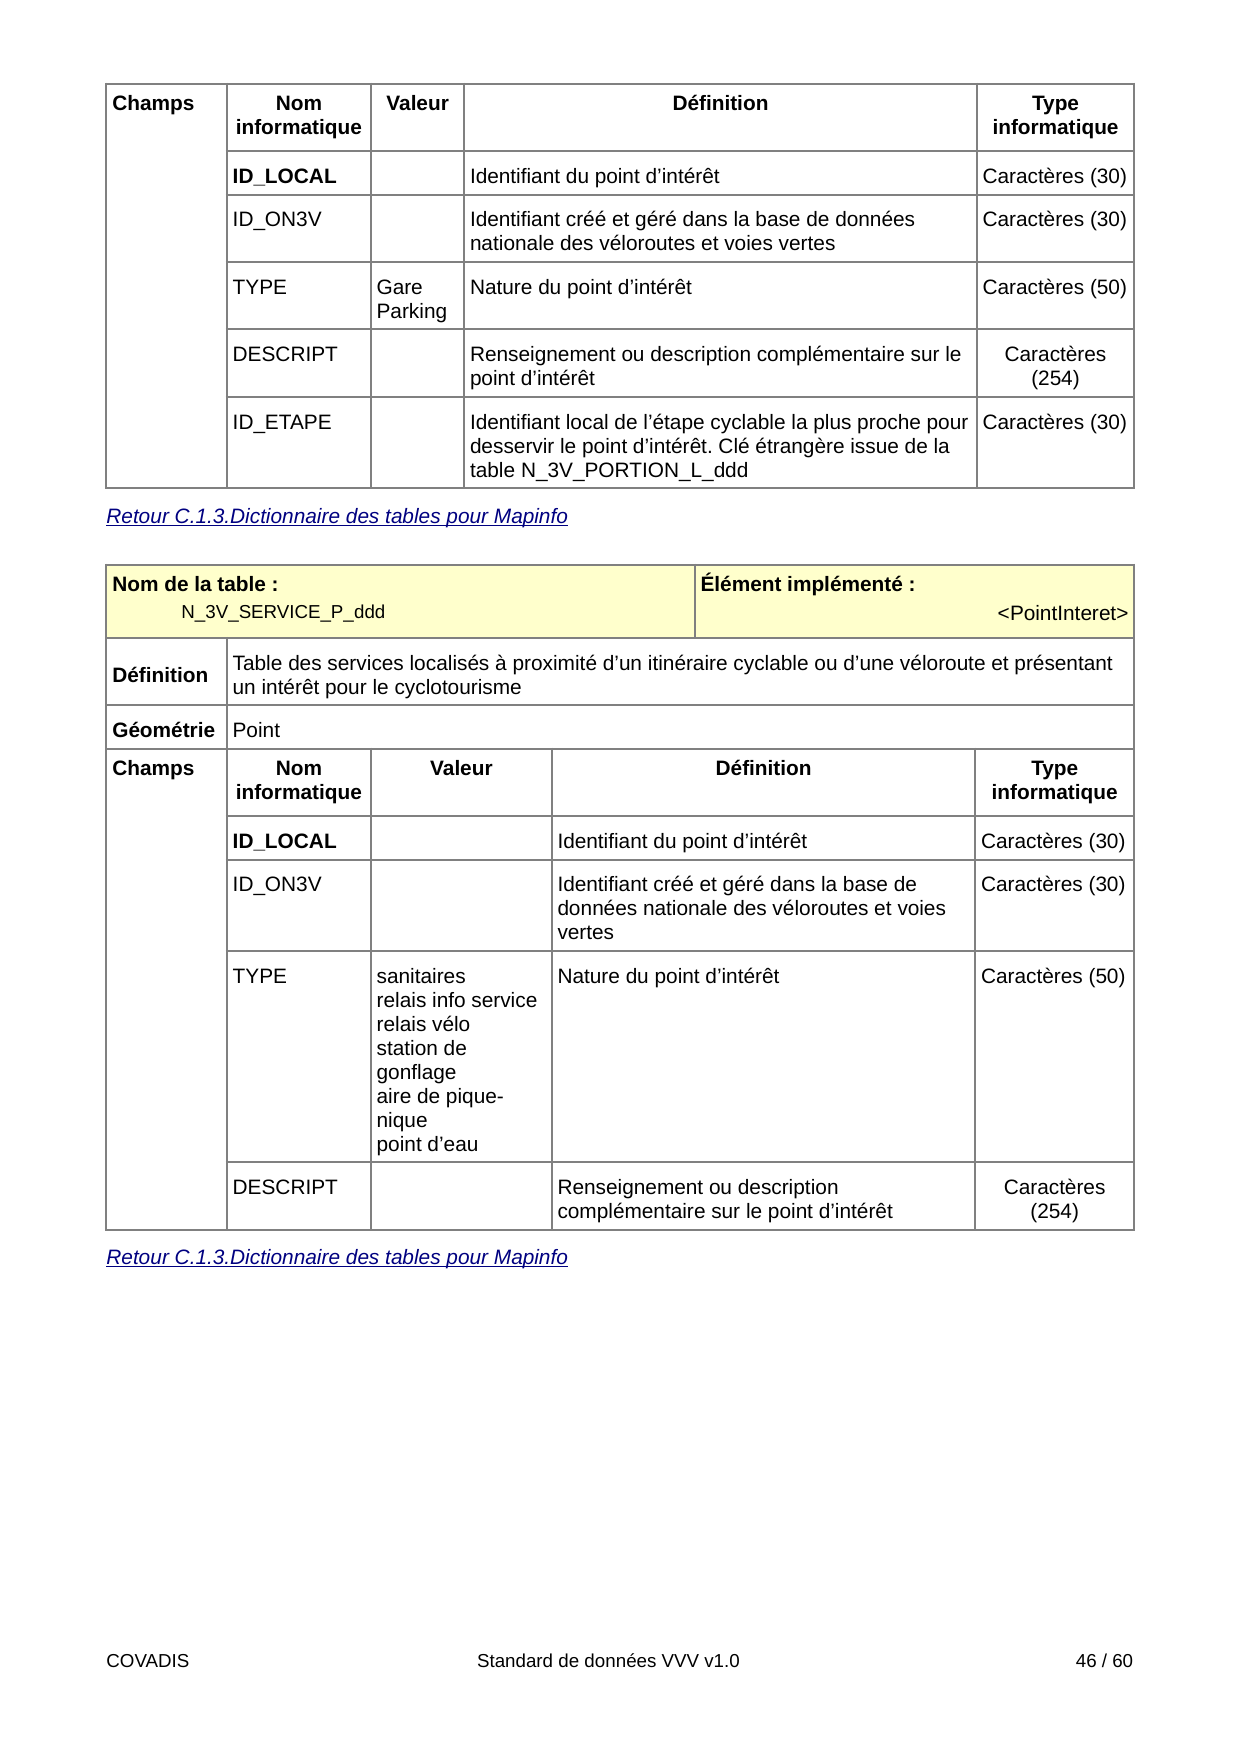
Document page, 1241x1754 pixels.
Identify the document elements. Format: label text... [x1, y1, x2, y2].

table_cell Identifiant créé et géré dans la base de données nationale des véloroutes et voies vertes [465, 196, 976, 261]
table_cell Type informatique [978, 85, 1133, 150]
table_cell Caractères (254) [978, 330, 1133, 396]
table_cell Caractères (30) [976, 817, 1133, 858]
table_cell [372, 1163, 551, 1228]
table_cell Identifiant du point d’intérêt [553, 817, 974, 858]
table_cell ID_ETAPE [228, 398, 370, 487]
table_cell Nature du point d’intérêt [465, 263, 976, 328]
text Retour C.1.3.Dictionnaire des tables pour Mapinfo [106, 1245, 1134, 1269]
table_cell Identifiant local de l’étape cyclable la plus proche pour desservir le point d’intérêt. Clé étrangère issue de la table N_3V_PORTION_L_ddd [465, 398, 976, 487]
table_cell Nature du point d’intérêt [553, 952, 974, 1161]
table_cell Caractères (254) [976, 1163, 1133, 1228]
table_cell Valeur [372, 750, 551, 815]
table_cell Définition [553, 750, 974, 815]
table_cell Nom informatique [228, 750, 370, 815]
table_cell sanitaires relais info service relais vélo station de gonflage aire de pique-nique point d’eau [372, 952, 551, 1161]
table_cell Géométrie [107, 706, 226, 748]
table_cell Renseignement ou description complémentaire sur le point d’intérêt [465, 330, 976, 396]
table_cell Caractères (30) [978, 398, 1133, 487]
table_cell Gare Parking [372, 263, 463, 328]
table_cell Champs [107, 750, 226, 1228]
table_cell Caractères (30) [976, 861, 1133, 950]
table_cell Identifiant du point d’intérêt [465, 152, 976, 193]
table_cell Table des services localisés à proximité d’un itinéraire cyclable ou d’une véloroute et présentant un intérêt pour le cyclotourisme [228, 639, 1133, 704]
text Retour C.1.3.Dictionnaire des tables pour Mapinfo [106, 504, 1134, 528]
table_cell Caractères (50) [976, 952, 1133, 1161]
table_cell ID_ON3V [228, 861, 370, 950]
table_cell [372, 398, 463, 487]
table_cell ID_LOCAL [228, 152, 370, 193]
table_cell [372, 817, 551, 858]
table_cell Type informatique [976, 750, 1133, 815]
table_cell Point [228, 706, 1133, 748]
table_cell [372, 861, 551, 950]
table_cell ID_LOCAL [228, 817, 370, 858]
table_cell [372, 330, 463, 396]
table_cell Nom informatique [228, 85, 370, 150]
table_cell DESCRIPT [228, 330, 370, 396]
table_cell Identifiant créé et géré dans la base de données nationale des véloroutes et voies vertes [553, 861, 974, 950]
table_cell DESCRIPT [228, 1163, 370, 1228]
table_cell Définition [465, 85, 976, 150]
table_cell Renseignement ou description complémentaire sur le point d’intérêt [553, 1163, 974, 1228]
table_header Nom de la table : N_3V_SERVICE_P_ddd [107, 566, 694, 637]
table_cell Valeur [372, 85, 463, 150]
table_cell TYPE [228, 263, 370, 328]
table_cell Champs [107, 85, 226, 487]
table_header Élément implémenté : <PointInteret> [696, 566, 1133, 637]
table_cell Caractères (30) [978, 196, 1133, 261]
table_cell ID_ON3V [228, 196, 370, 261]
table_cell TYPE [228, 952, 370, 1161]
table_cell [372, 196, 463, 261]
table_cell Caractères (50) [978, 263, 1133, 328]
table_cell Définition [107, 639, 226, 704]
table_cell Caractères (30) [978, 152, 1133, 193]
table_cell [372, 152, 463, 193]
